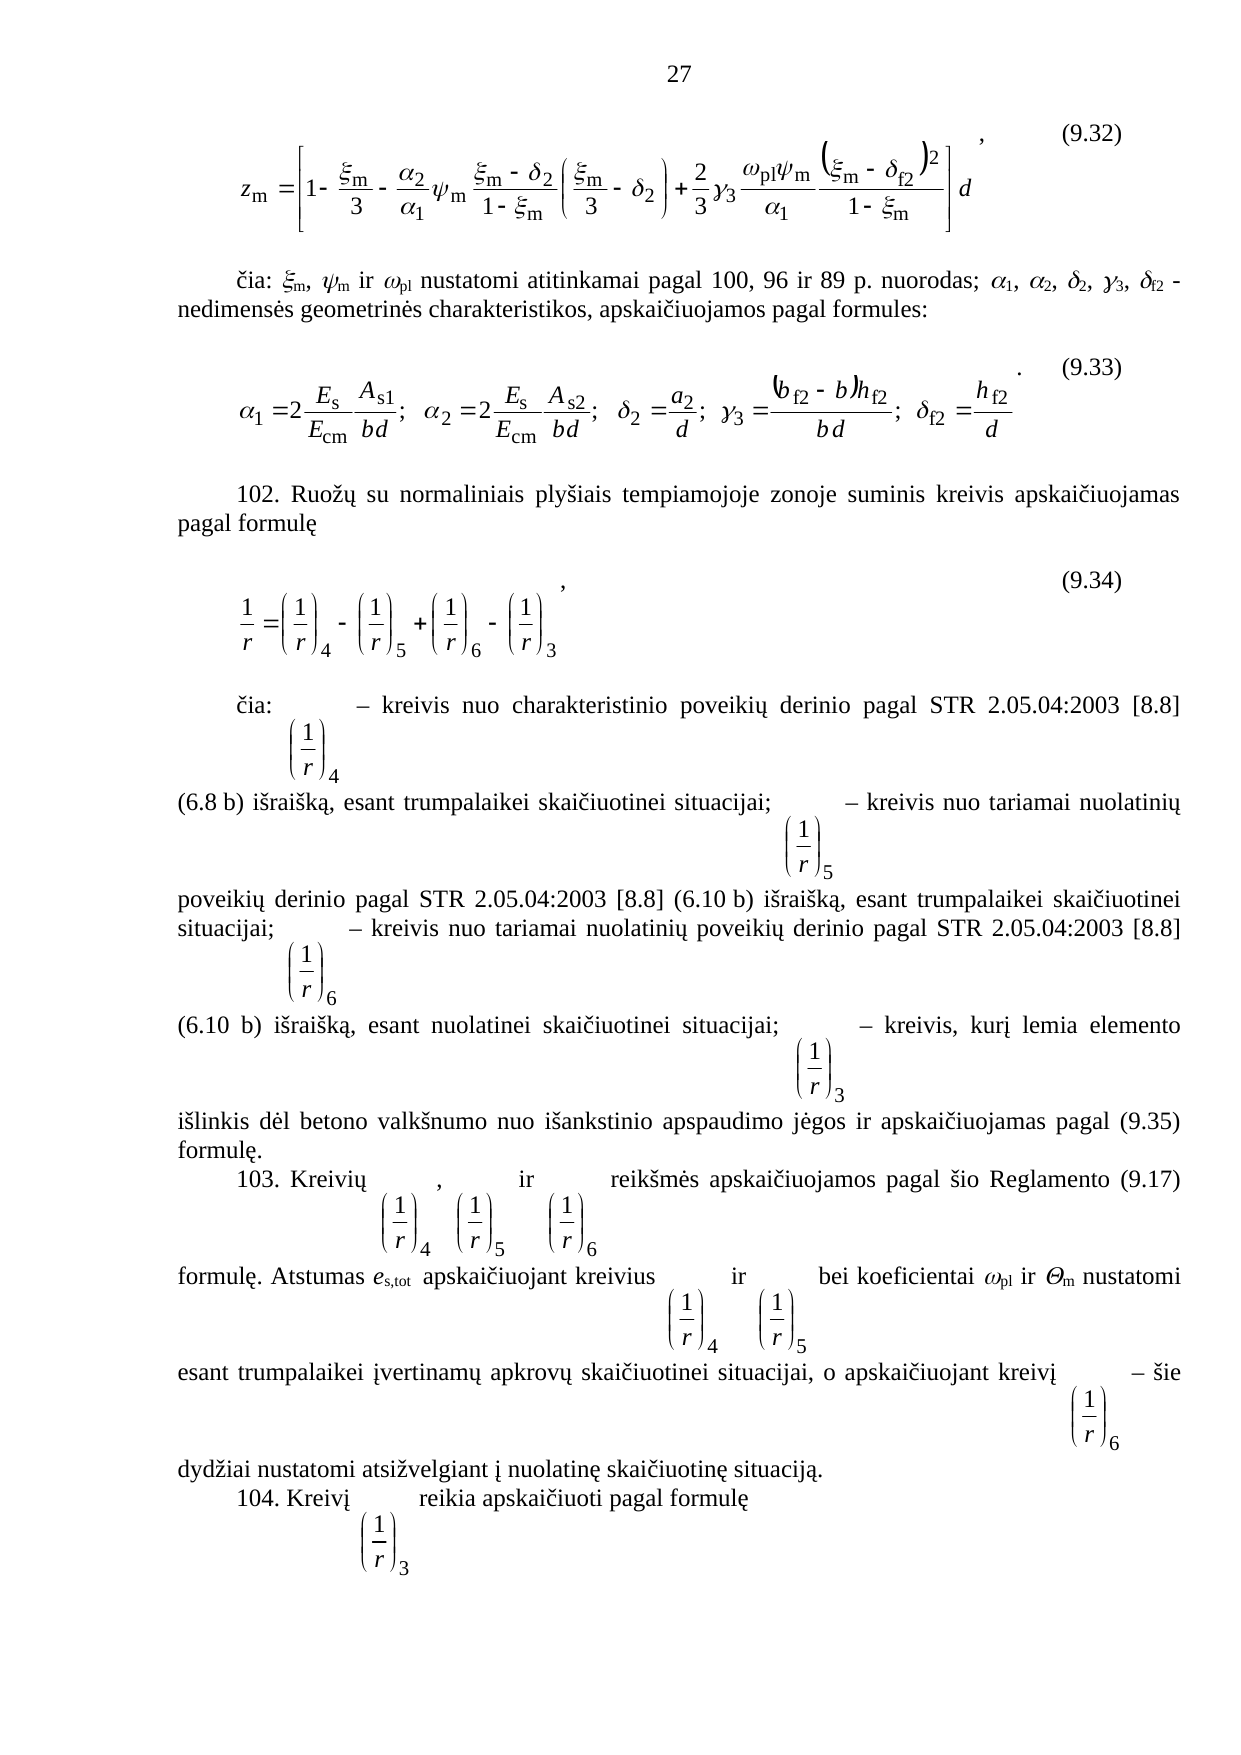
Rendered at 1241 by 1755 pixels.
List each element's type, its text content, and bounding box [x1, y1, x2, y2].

text . (9.33) [177, 352, 1181, 450]
text čia: – kreivis nuo charakteristinio poveikių derinio pagal STR 2.05.04:2003 [8.8] (6.8 b) išraišką, esant trumpalaikei skaičiuotinei situacijai; – kreivis nuo tariamai nuolatinių poveikių derinio pagal STR 2.05.04:2003 [8.8] (6.10 b) išraišką, esant trumpalaikei skaičiuotinei situacijai; – kreivis nuo tariamai nuolatinių poveikių derinio pagal STR 2.05.04:2003 [8.8] (6.10 b) išraišką, esant nuolatinei skaičiuotinei situacijai; – kreivis, kurį lemia elemento išlinkis dėl betono valkšnumo nuo išankstinio apspaudimo jėgos ir apskaičiuojamas pagal (9.35) formulę. [177, 691, 1181, 1164]
text , (9.34) [177, 565, 1181, 662]
text 102. Ruožų su normaliniais plyšiais tempiamojoje zonoje suminis kreivis apskaičiuojamas pagal formulę [177, 479, 1181, 536]
text , (9.32) [177, 118, 1181, 237]
text 104. Kreivį reikia apskaičiuoti pagal formulę [177, 1483, 1181, 1580]
text 103. Kreivių , ir reikšmės apskaičiuojamos pagal šio Reglamento (9.17) formulę. Atstumas es,tot apskaičiuojant kreivius ir bei koeficientai pl ir m nustatomi esant trumpalaikei įvertinamų apkrovų skaičiuotinei situacijai, o apskaičiuojant kreivį – šie dydžiai nustatomi atsižvelgiant į nuolatinę skaičiuotinę situaciją. [177, 1164, 1181, 1483]
text čia: m, m ir pl nustatomi atitinkamai pagal 100, 96 ir 89 p. nuorodas; 1, 2, 2, 3, f2 - nedimensės geometrinės charakteristikos, apskaičiuojamos pagal formules: [177, 266, 1181, 323]
